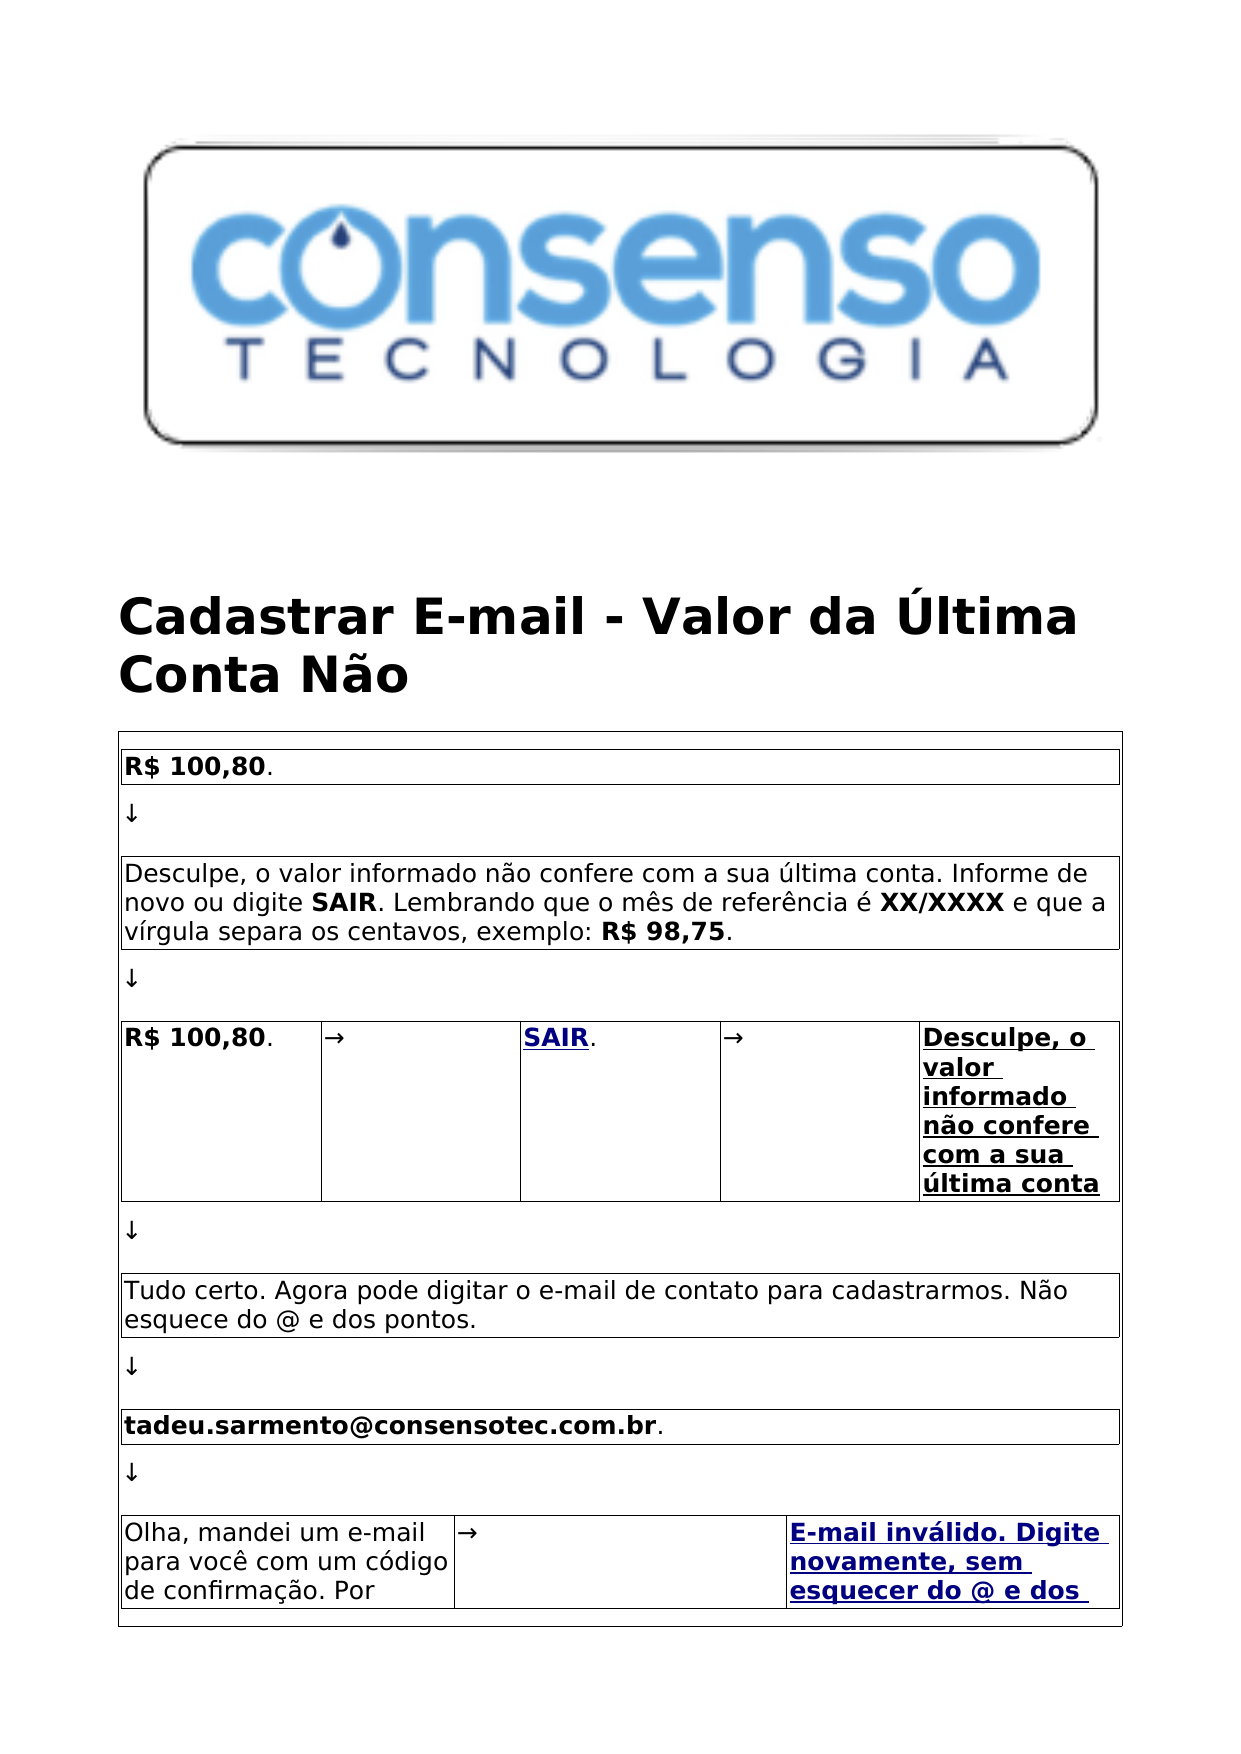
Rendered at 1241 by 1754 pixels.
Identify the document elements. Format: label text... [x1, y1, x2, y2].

table_header Desculpe, o valor informado não confere com a sua última conta. Informe de novo ou digite SAIR. Lembrando que o mês de referência é XX/XXXX e que a vírgula separa os centavos, exemplo: R$ 98,75. [122, 857, 1119, 949]
table_header E-mail inválido. Digite novamente, sem esquecer do @ e dos [787, 1516, 1119, 1608]
table_header Tudo certo. Agora pode digitar o e-mail de contato para cadastrarmos. Não esquece do @ e dos pontos. [122, 1274, 1119, 1337]
table_header SAIR. [521, 1022, 720, 1201]
table_header R$ 100,80. [122, 750, 1119, 784]
subtitle Cadastrar E-mail - Valor da Última Conta Não [118, 588, 1122, 704]
table_header → [455, 1516, 786, 1608]
table_header → [721, 1022, 919, 1201]
picture [118, 130, 1123, 480]
table_header Olha, mandei um e-mail para você com um código de confirmação. Por [122, 1516, 454, 1608]
table_header tadeu.sarmento@consensotec.com.br. [122, 1410, 1119, 1443]
table_header ↓ ↓ ↓ ↓ ↓ [119, 732, 1122, 1626]
table_header R$ 100,80. [122, 1022, 321, 1201]
table_header → [322, 1022, 520, 1201]
table_header Desculpe, o valor informado não confere com a sua última conta [920, 1022, 1119, 1201]
